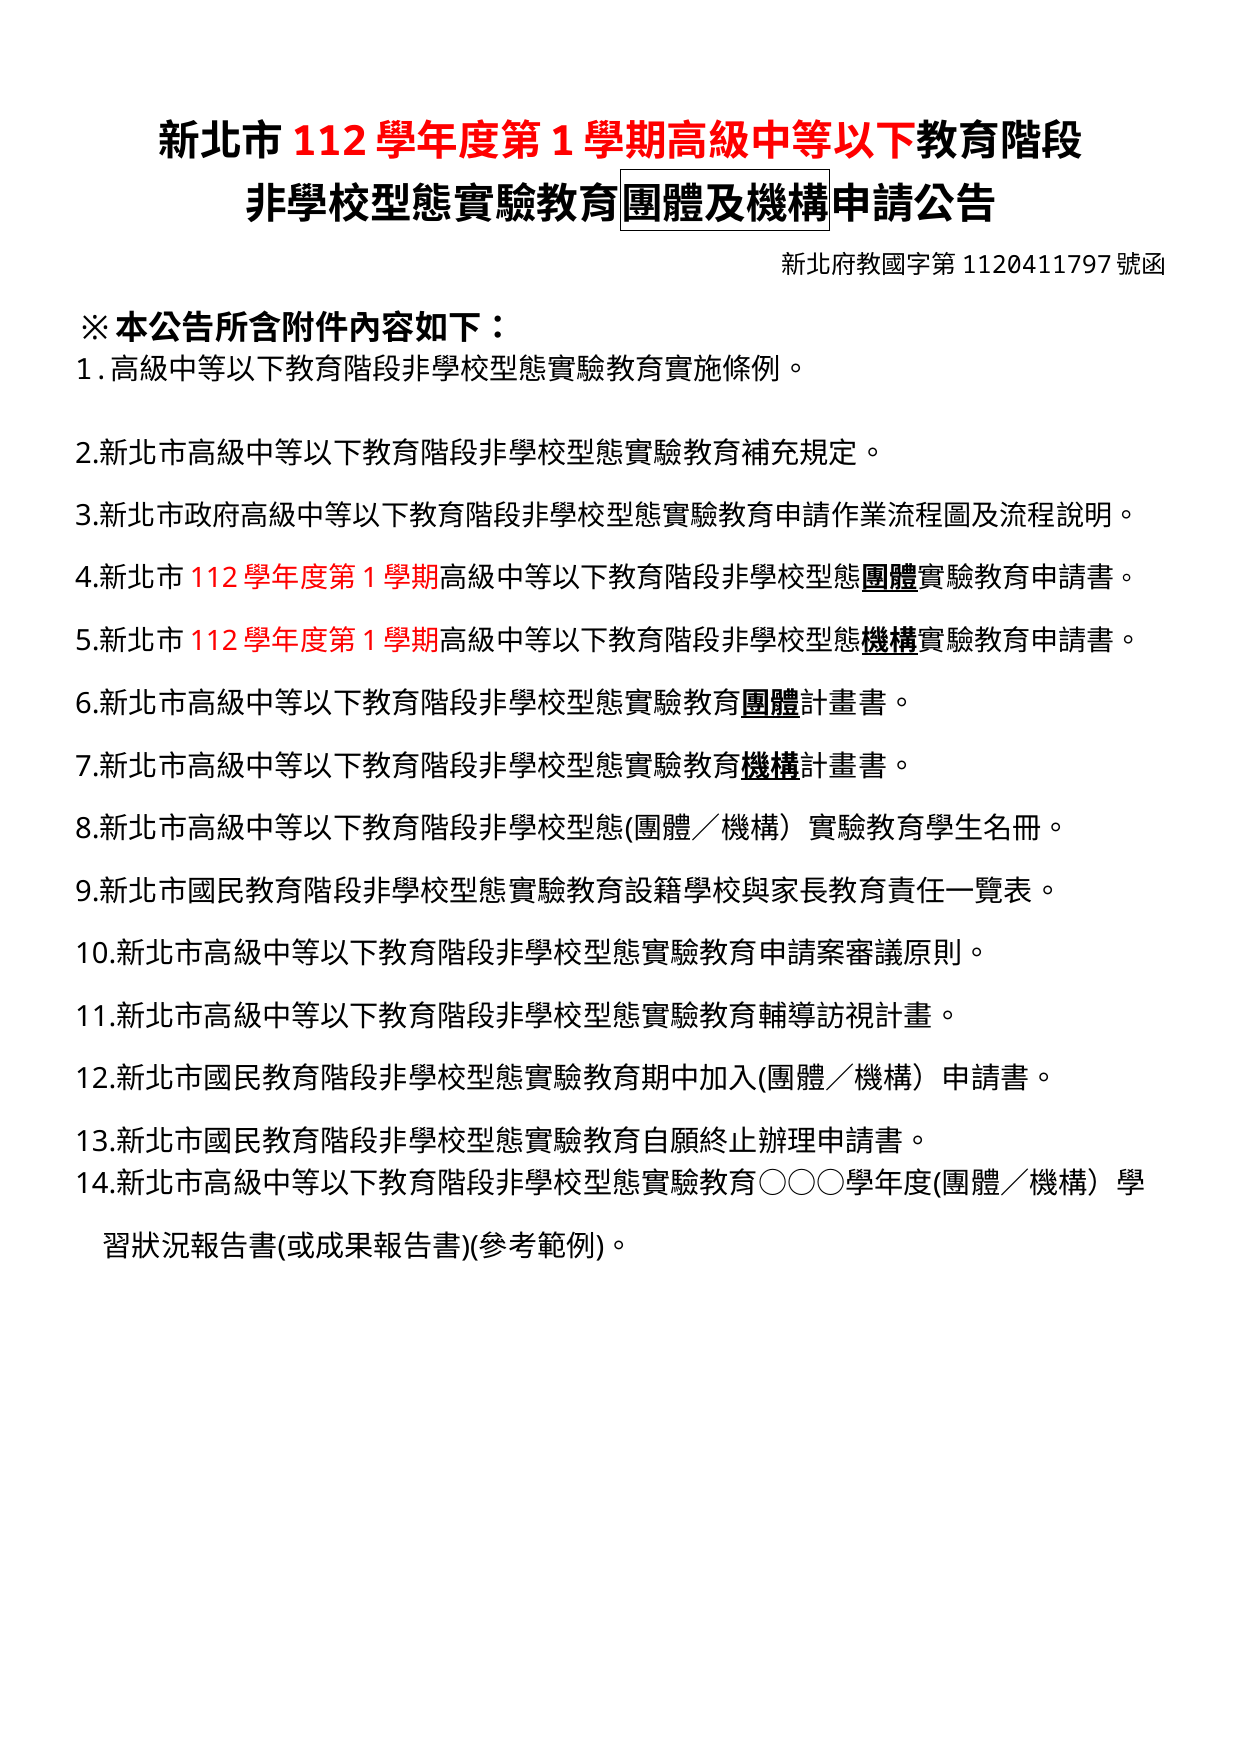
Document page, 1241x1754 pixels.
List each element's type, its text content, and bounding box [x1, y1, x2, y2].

text 新北府教國字第1120411797號函 [75, 221, 1167, 283]
text 1.高級中等以下教育階段非學校型態實驗教育實施條例。 [75, 346, 1169, 388]
text 非學校型態實驗教育團體及機構申請公告 [75, 158, 1167, 221]
text ※本公告所含附件內容如下： [75, 283, 1167, 346]
text 7.新北市高級中等以下教育階段非學校型態實驗教育機構計畫書。 [75, 722, 1167, 784]
text 5.新北市112學年度第1學期高級中等以下教育階段非學校型態機構實驗教育申請書。 [75, 597, 1167, 659]
text 12.新北市國民教育階段非學校型態實驗教育期中加入(團體／機構）申請書。 [75, 1034, 1167, 1097]
text 4.新北市112學年度第1學期高級中等以下教育階段非學校型態團體實驗教育申請書。 [75, 534, 1167, 597]
text 6.新北市高級中等以下教育階段非學校型態實驗教育團體計畫書。 [75, 659, 1167, 722]
text 3.新北市政府高級中等以下教育階段非學校型態實驗教育申請作業流程圖及流程說明。 [75, 472, 1167, 534]
text 8.新北市高級中等以下教育階段非學校型態(團體／機構）實驗教育學生名冊。 [75, 784, 1167, 847]
text 2.新北市高級中等以下教育階段非學校型態實驗教育補充規定。 [75, 409, 1167, 472]
text 新北市112學年度第1學期高級中等以下教育階段 [75, 96, 1167, 158]
text 14.新北市高級中等以下教育階段非學校型態實驗教育○○○學年度(團體／機構）學習狀況報告書(或成果報告書)(參考範例)。 [75, 1159, 1169, 1265]
text 10.新北市高級中等以下教育階段非學校型態實驗教育申請案審議原則。 [75, 909, 1167, 972]
text 13.新北市國民教育階段非學校型態實驗教育自願終止辦理申請書。 [75, 1097, 1167, 1159]
text 11.新北市高級中等以下教育階段非學校型態實驗教育輔導訪視計畫。 [75, 972, 1167, 1034]
text 9.新北市國民教育階段非學校型態實驗教育設籍學校與家長教育責任一覽表。 [75, 847, 1167, 909]
